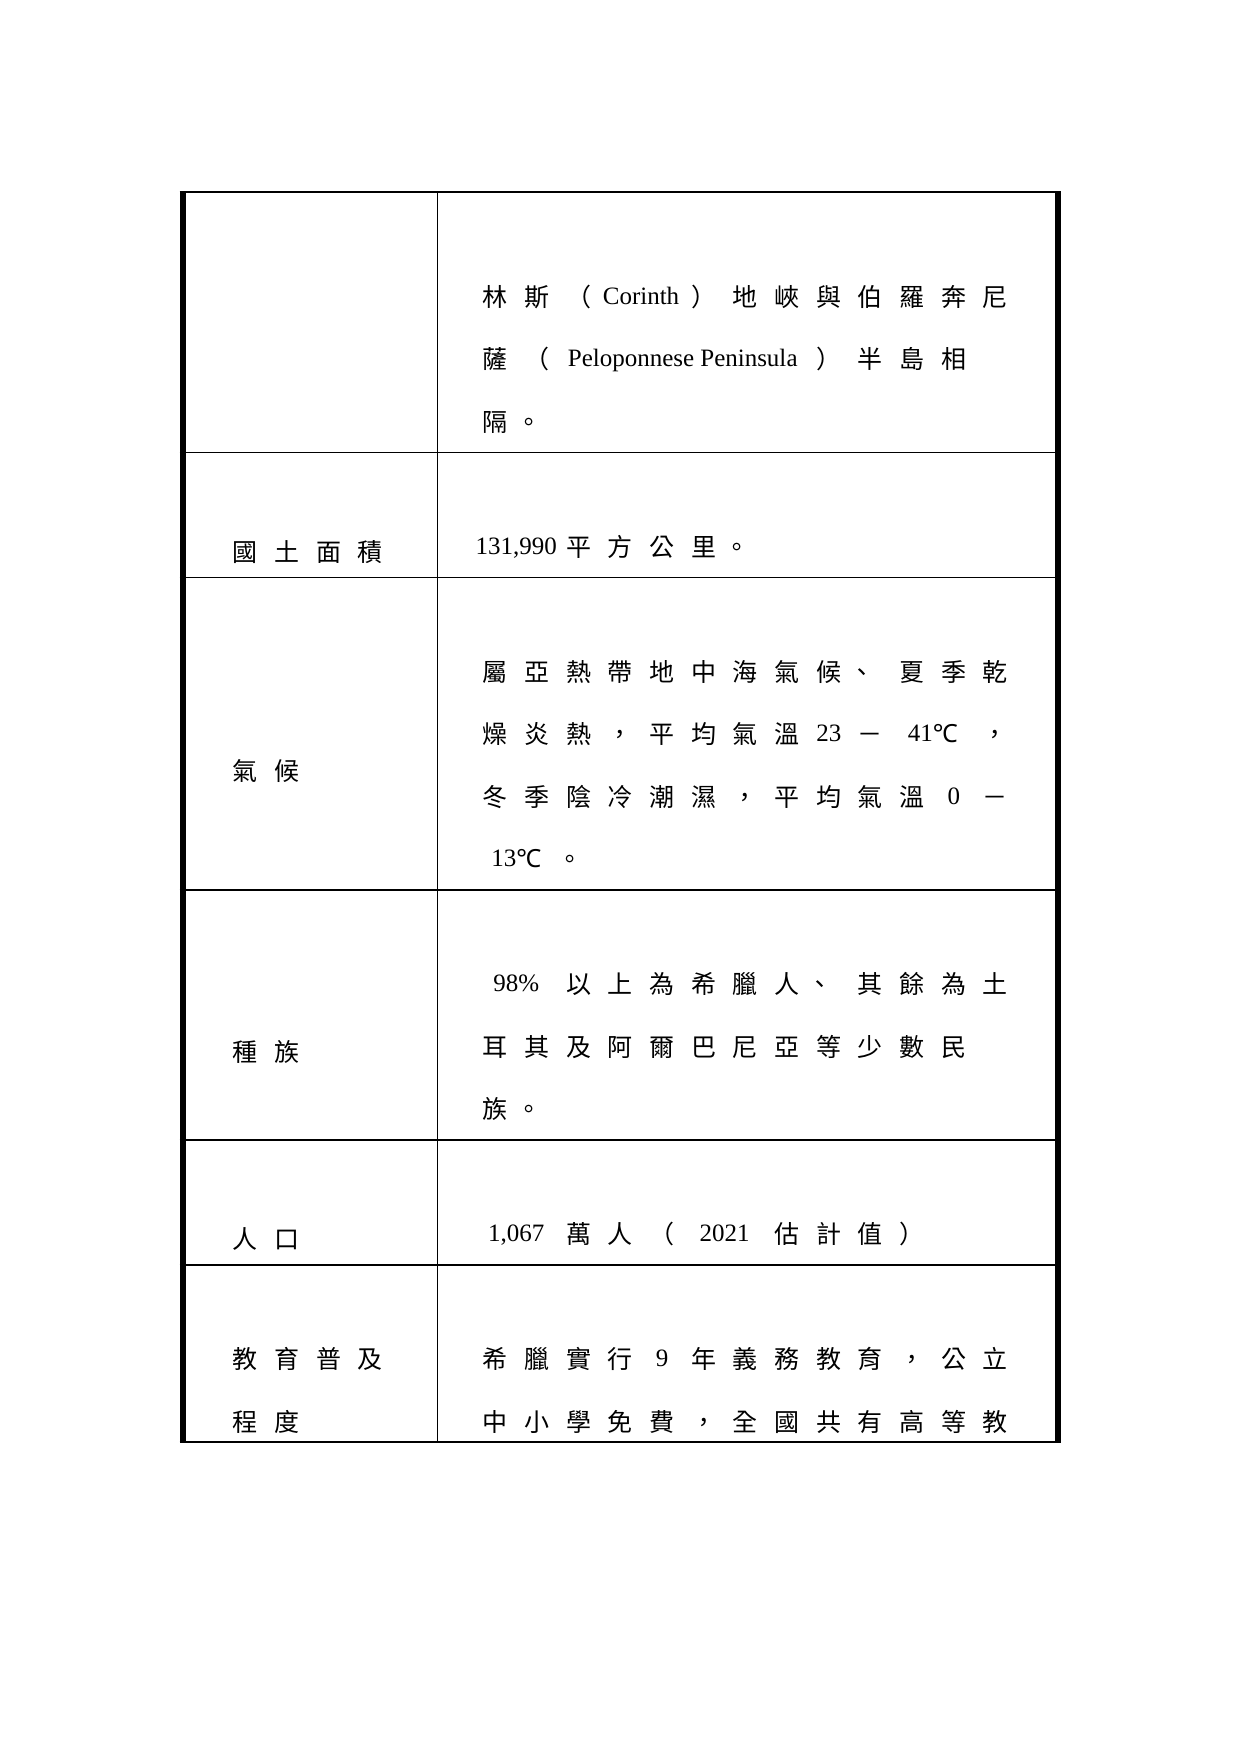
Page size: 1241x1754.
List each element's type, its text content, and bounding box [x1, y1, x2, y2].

table_cell 希臘實行9年義務教育，公立中小學免費，全國共有高等教 [438, 1266, 1055, 1441]
table_cell 1,067萬人（2021估計值） [438, 1141, 1055, 1264]
table_cell 教育普及程度 [186, 1266, 437, 1441]
table_cell 種族 [186, 891, 437, 1139]
table_cell 人口 [186, 1141, 437, 1264]
table_cell 屬亞熱帶地中海氣候、夏季乾燥炎熱，平均氣溫23－41℃，冬季陰冷潮濕，平均氣溫0－13℃。 [438, 578, 1055, 889]
table_cell [186, 193, 437, 452]
table_cell 林斯（Corinth）地峽與伯羅奔尼薩（Peloponnese Peninsula）半島相隔。 [438, 193, 1055, 452]
table_cell 國土面積 [186, 453, 437, 577]
table_cell 氣候 [186, 578, 437, 889]
table_cell 131,990平方公里。 [438, 453, 1055, 577]
table_cell 98%以上為希臘人、其餘為土耳其及阿爾巴尼亞等少數民族。 [438, 891, 1055, 1139]
